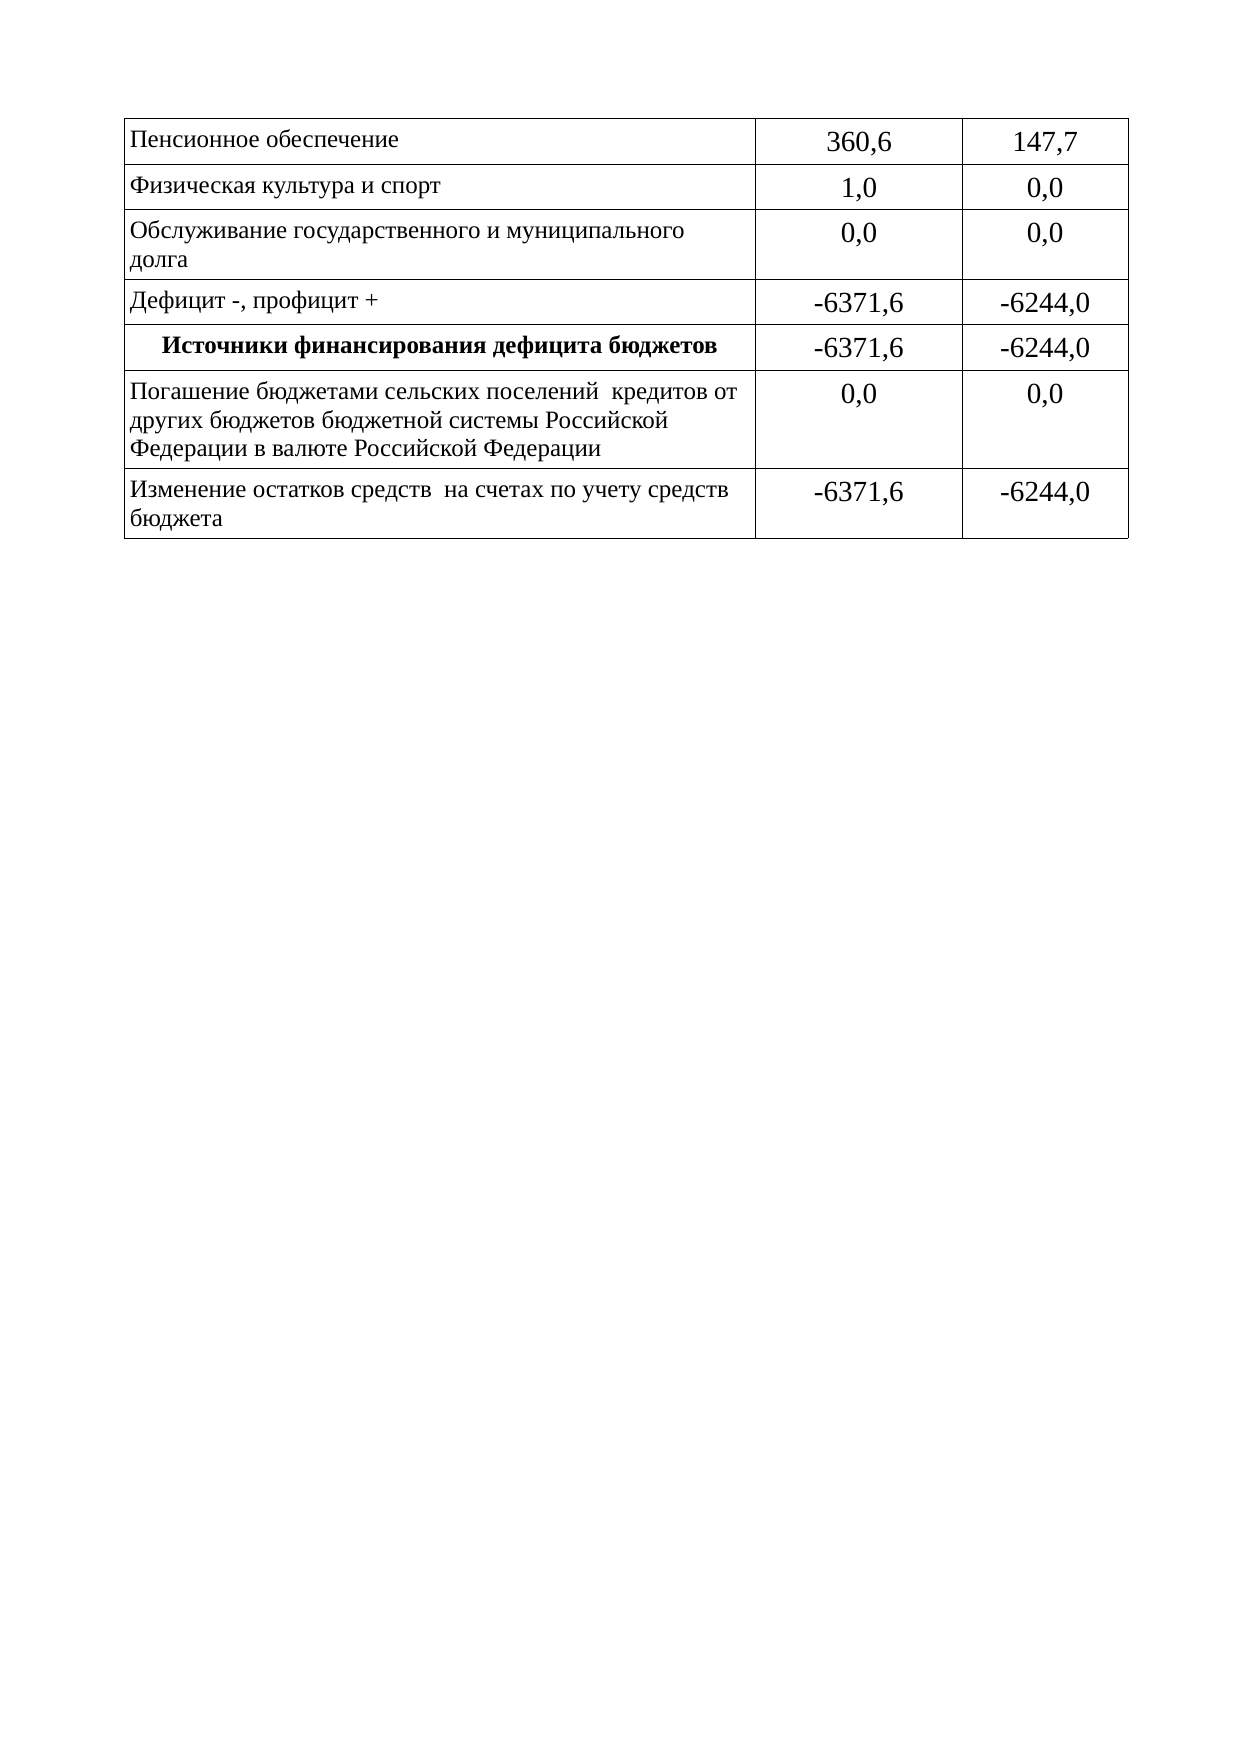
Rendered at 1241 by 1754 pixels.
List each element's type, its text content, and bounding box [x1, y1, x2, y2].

table_cell Физическая культура и спорт [125, 165, 755, 209]
table_cell 0,0 [963, 371, 1128, 468]
table_cell Дефицит -, профицит + [125, 280, 755, 324]
table_cell Источники финансирования дефицита бюджетов [125, 325, 755, 370]
table_cell 147,7 [963, 119, 1128, 164]
table_cell 0,0 [756, 371, 962, 468]
table_cell 0,0 [963, 210, 1128, 279]
table_cell 1,0 [756, 165, 962, 209]
table_cell 360,6 [756, 119, 962, 164]
table_cell -6371,6 [756, 469, 962, 537]
table_cell Обслуживание государственного и муниципального долга [125, 210, 755, 279]
table_cell -6244,0 [963, 325, 1128, 370]
table_cell 0,0 [963, 165, 1128, 209]
table_cell 0,0 [756, 210, 962, 279]
table_cell -6371,6 [756, 280, 962, 324]
table_cell -6371,6 [756, 325, 962, 370]
table_cell Погашение бюджетами сельских поселений кредитов от других бюджетов бюджетной системы Российской Федерации в валюте Российской Федерации [125, 371, 755, 468]
table_cell -6244,0 [963, 280, 1128, 324]
table_cell Изменение остатков средств на счетах по учету средств бюджета [125, 469, 755, 537]
table_cell Пенсионное обеспечение [125, 119, 755, 164]
table_cell -6244,0 [963, 469, 1128, 537]
